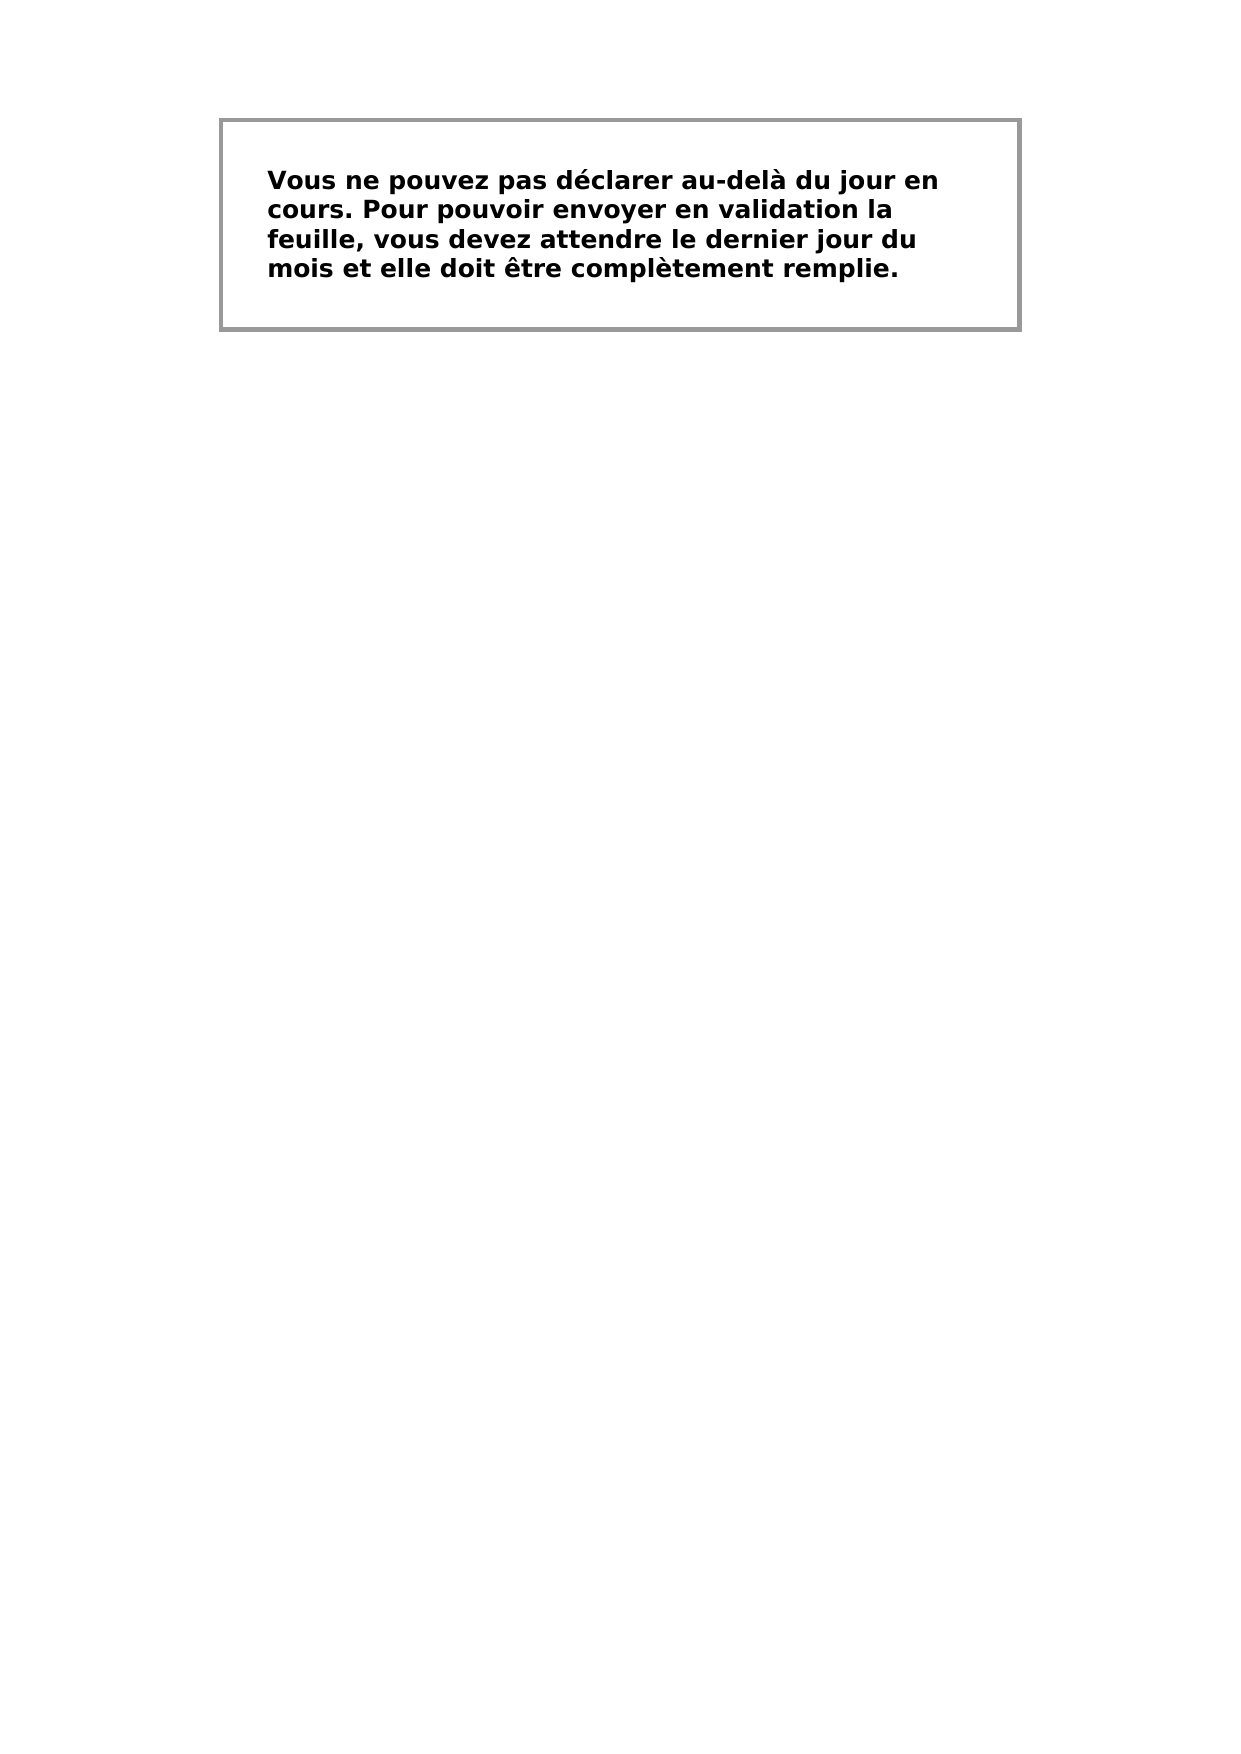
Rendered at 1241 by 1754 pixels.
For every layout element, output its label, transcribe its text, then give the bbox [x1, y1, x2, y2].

table_header Vous ne pouvez pas déclarer au-delà du jour en cours. Pour pouvoir envoyer en validation la feuille, vous devez attendre le dernier jour du mois et elle doit être complètement remplie. [232, 131, 1009, 319]
